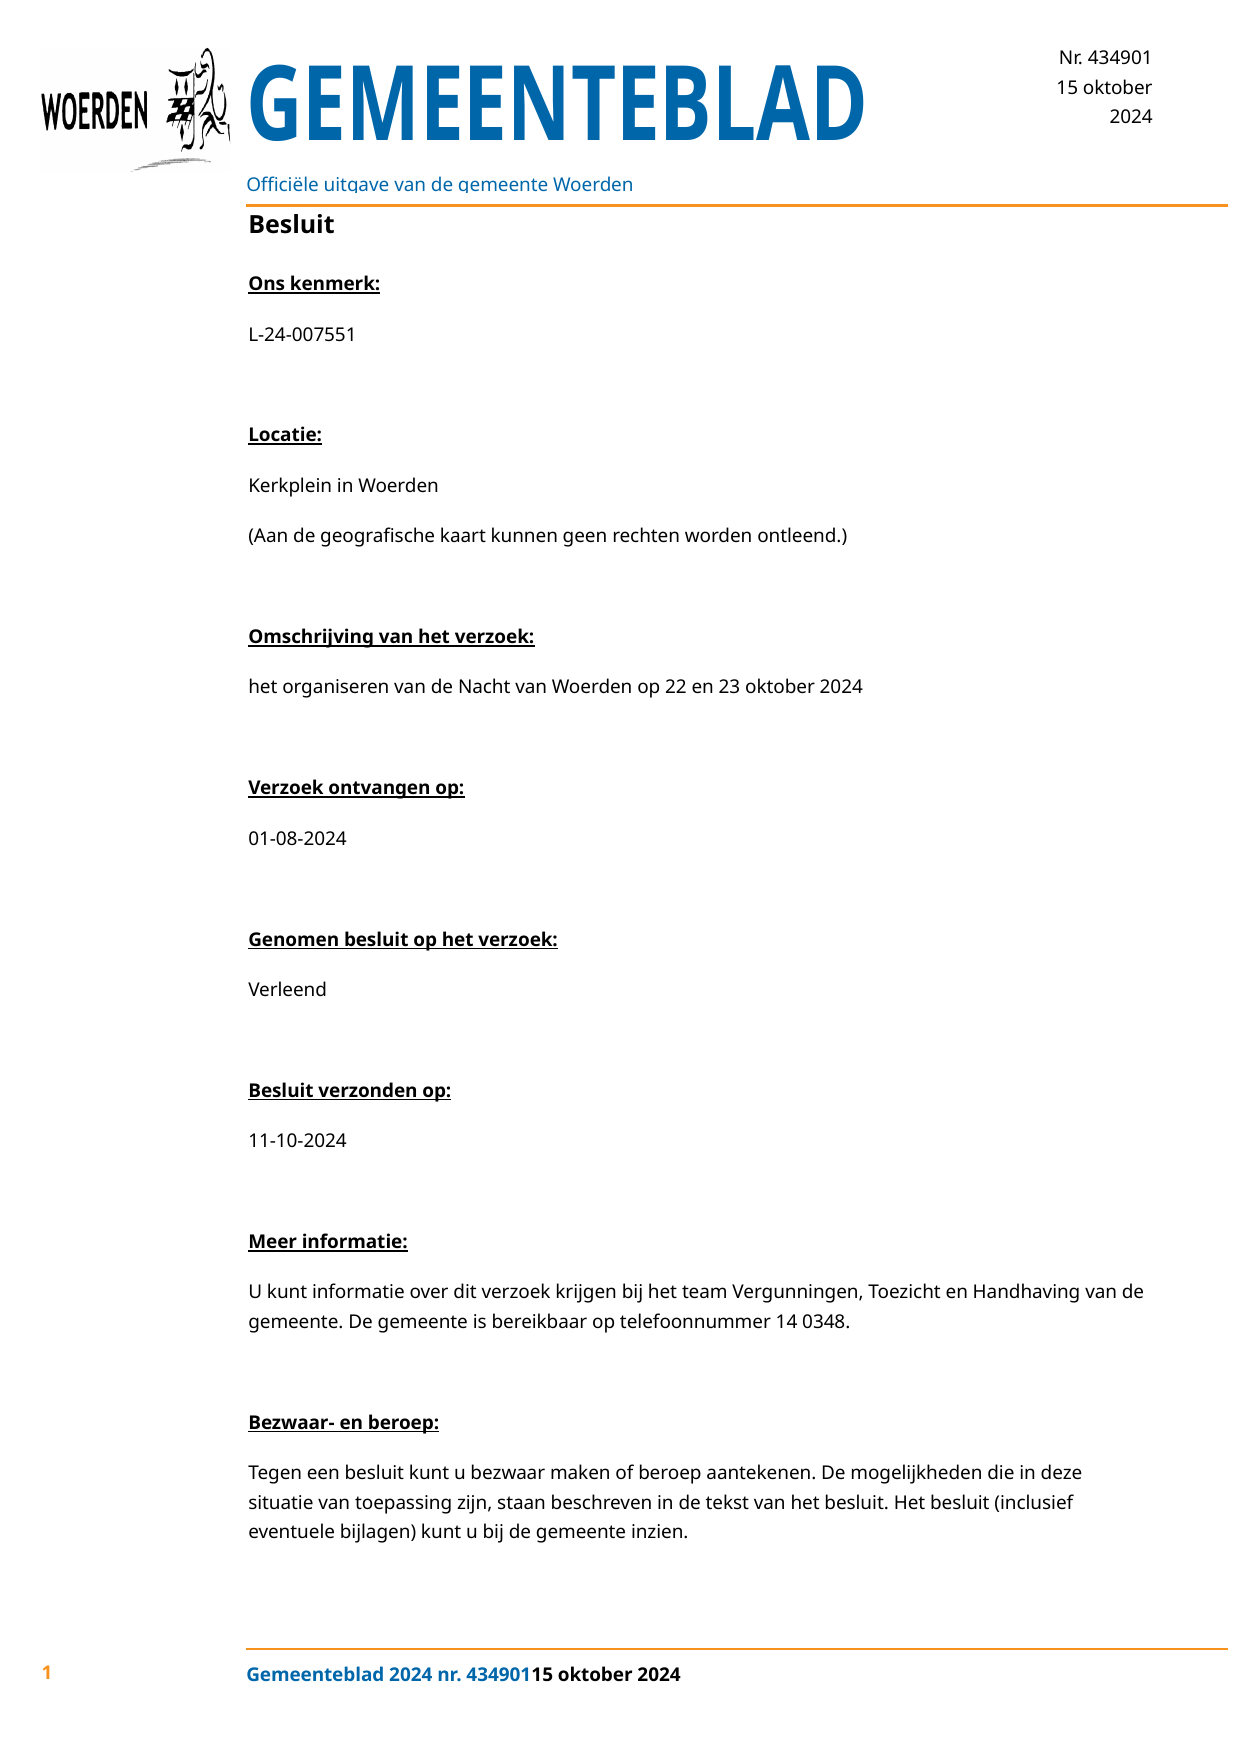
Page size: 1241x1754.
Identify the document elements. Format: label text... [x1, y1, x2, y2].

text Verleend [248, 976, 1152, 1002]
text Genomen besluit op het verzoek: [248, 926, 1152, 951]
picture [41, 47, 231, 172]
text Verzoek ontvangen op: [248, 774, 1152, 800]
text Locatie: [248, 422, 1152, 447]
text Bezwaar- en beroep: [248, 1409, 1152, 1435]
text Omschrijving van het verzoek: [248, 623, 1152, 649]
text het organiseren van de Nacht van Woerden op 22 en 23 oktober 2024 [248, 674, 1152, 699]
text 01-08-2024 [248, 825, 1152, 851]
text Besluit verzonden op: [248, 1077, 1152, 1103]
text U kunt informatie over dit verzoek krijgen bij het team Vergunningen, Toezicht en Handhaving van de gemeente. De gemeente is bereikbaar op telefoonnummer 14 0348. [248, 1279, 1152, 1334]
text L-24-007551 [248, 321, 1152, 346]
text Ons kenmerk: [248, 270, 1152, 296]
text Besluit [248, 207, 1152, 241]
text Tegen een besluit kunt u bezwaar maken of beroep aantekenen. De mogelijkheden die in deze situatie van toepassing zijn, staan beschreven in de tekst van het besluit. Het besluit (inclusief eventuele bijlagen) kunt u bij de gemeente inzien. [248, 1459, 1152, 1544]
text (Aan de geografische kaart kunnen geen rechten worden ontleend.) [248, 522, 1152, 548]
text Kerkplein in Woerden [248, 472, 1152, 498]
text Meer informatie: [248, 1228, 1152, 1254]
text 11-10-2024 [248, 1127, 1152, 1153]
